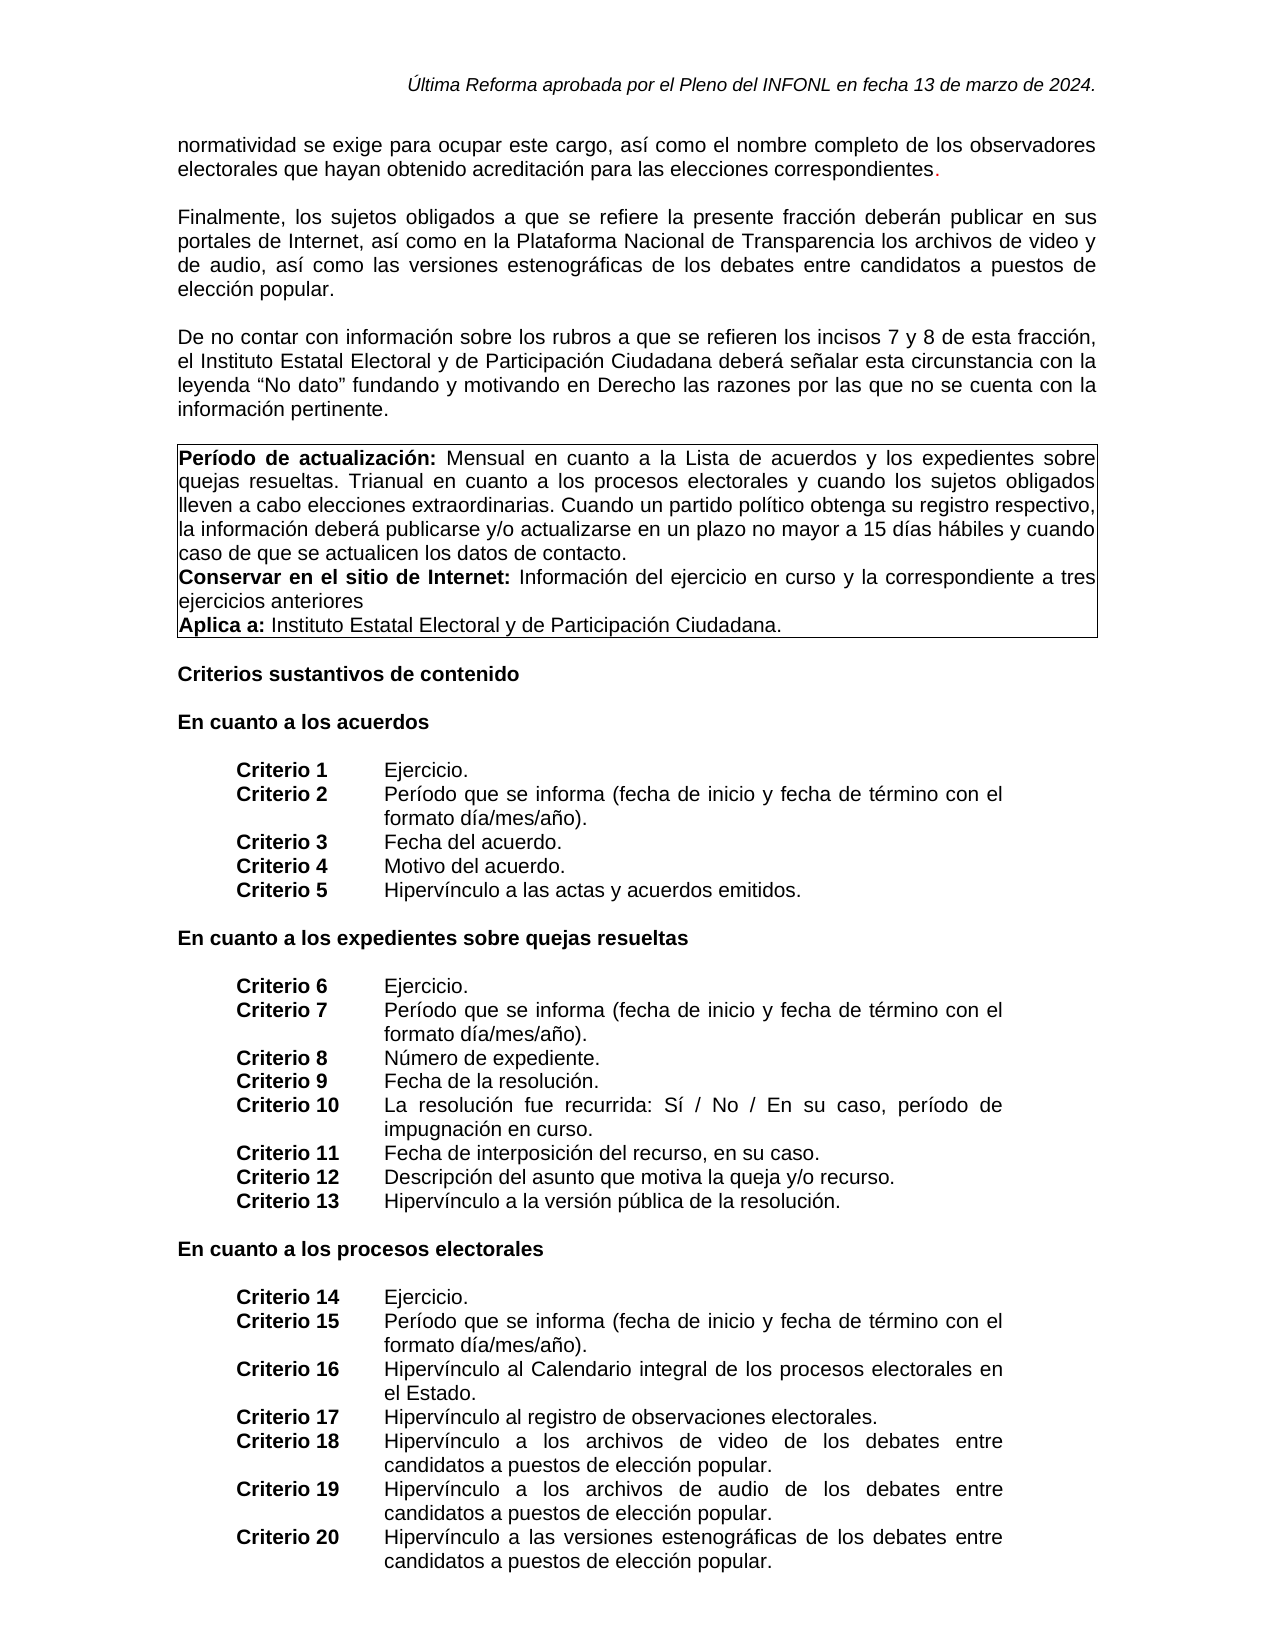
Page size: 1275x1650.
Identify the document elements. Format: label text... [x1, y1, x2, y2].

text normatividad se exige para ocupar este cargo, así como el nombre completo de los observadores electorales que hayan obtenido acreditación para las elecciones correspondientes. [177, 133, 1098, 181]
text Período de actualización: Mensual en cuanto a la Lista de acuerdos y los expedientes sobre quejas resueltas. Trianual en cuanto a los procesos electorales y cuando los sujetos obligados lleven a cabo elecciones extraordinarias. Cuando un partido político obtenga su registro respectivo, la información deberá publicarse y/o actualizarse en un plazo no mayor a 15 días hábiles y cuando caso de que se actualicen los datos de contacto. [178, 445, 1097, 564]
text En cuanto a los procesos electorales [177, 1237, 1098, 1261]
text Criterio 4 Motivo del acuerdo. [236, 854, 1004, 878]
text Criterio 10 La resolución fue recurrida: Sí / No / En su caso, período de impugnación en curso. [236, 1093, 1004, 1141]
text Criterio 16 Hipervínculo al Calendario integral de los procesos electorales en el Estado. [236, 1357, 1004, 1405]
text Criterio 12 Descripción del asunto que motiva la queja y/o recurso. [236, 1165, 1004, 1189]
text Criterio 17 Hipervínculo al registro de observaciones electorales. [236, 1405, 1004, 1429]
text Criterios sustantivos de contenido [177, 662, 1098, 686]
text Aplica a: Instituto Estatal Electoral y de Participación Ciudadana. [178, 612, 1097, 637]
text Criterio 7 Período que se informa (fecha de inicio y fecha de término con el formato día/mes/año). [236, 997, 1004, 1045]
text Criterio 18 Hipervínculo a los archivos de video de los debates entre candidatos a puestos de elección popular. [236, 1429, 1004, 1477]
text Criterio 5 Hipervínculo a las actas y acuerdos emitidos. [236, 878, 1004, 902]
text Finalmente, los sujetos obligados a que se refiere la presente fracción deberán publicar en sus portales de Internet, así como en la Plataforma Nacional de Transparencia los archivos de video y de audio, así como las versiones estenográficas de los debates entre candidatos a puestos de elección popular. [177, 205, 1098, 301]
text En cuanto a los acuerdos [177, 710, 1098, 734]
text Criterio 6 Ejercicio. [236, 973, 1004, 997]
text Criterio 11 Fecha de interposición del recurso, en su caso. [236, 1141, 1004, 1165]
text De no contar con información sobre los rubros a que se refieren los incisos 7 y 8 de esta fracción, el Instituto Estatal Electoral y de Participación Ciudadana deberá señalar esta circunstancia con la leyenda “No dato” fundando y motivando en Derecho las razones por las que no se cuenta con la información pertinente. [177, 324, 1098, 420]
text En cuanto a los expedientes sobre quejas resueltas [177, 926, 1098, 949]
text Criterio 9 Fecha de la resolución. [236, 1069, 1004, 1093]
text Criterio 15 Período que se informa (fecha de inicio y fecha de término con el formato día/mes/año). [236, 1309, 1004, 1357]
text Criterio 3 Fecha del acuerdo. [236, 830, 1004, 854]
text Criterio 14 Ejercicio. [236, 1285, 1004, 1309]
text Criterio 8 Número de expediente. [236, 1045, 1004, 1069]
text Criterio 1 Ejercicio. [236, 758, 1004, 782]
text Criterio 13 Hipervínculo a la versión pública de la resolución. [236, 1189, 1004, 1213]
text Conservar en el sitio de Internet: Información del ejercicio en curso y la correspondiente a tres ejercicios anteriores [178, 564, 1097, 612]
text Criterio 20 Hipervínculo a las versiones estenográficas de los debates entre candidatos a puestos de elección popular. [236, 1524, 1004, 1572]
text Criterio 2 Período que se informa (fecha de inicio y fecha de término con el formato día/mes/año). [236, 782, 1004, 830]
text Criterio 19 Hipervínculo a los archivos de audio de los debates entre candidatos a puestos de elección popular. [236, 1477, 1004, 1524]
